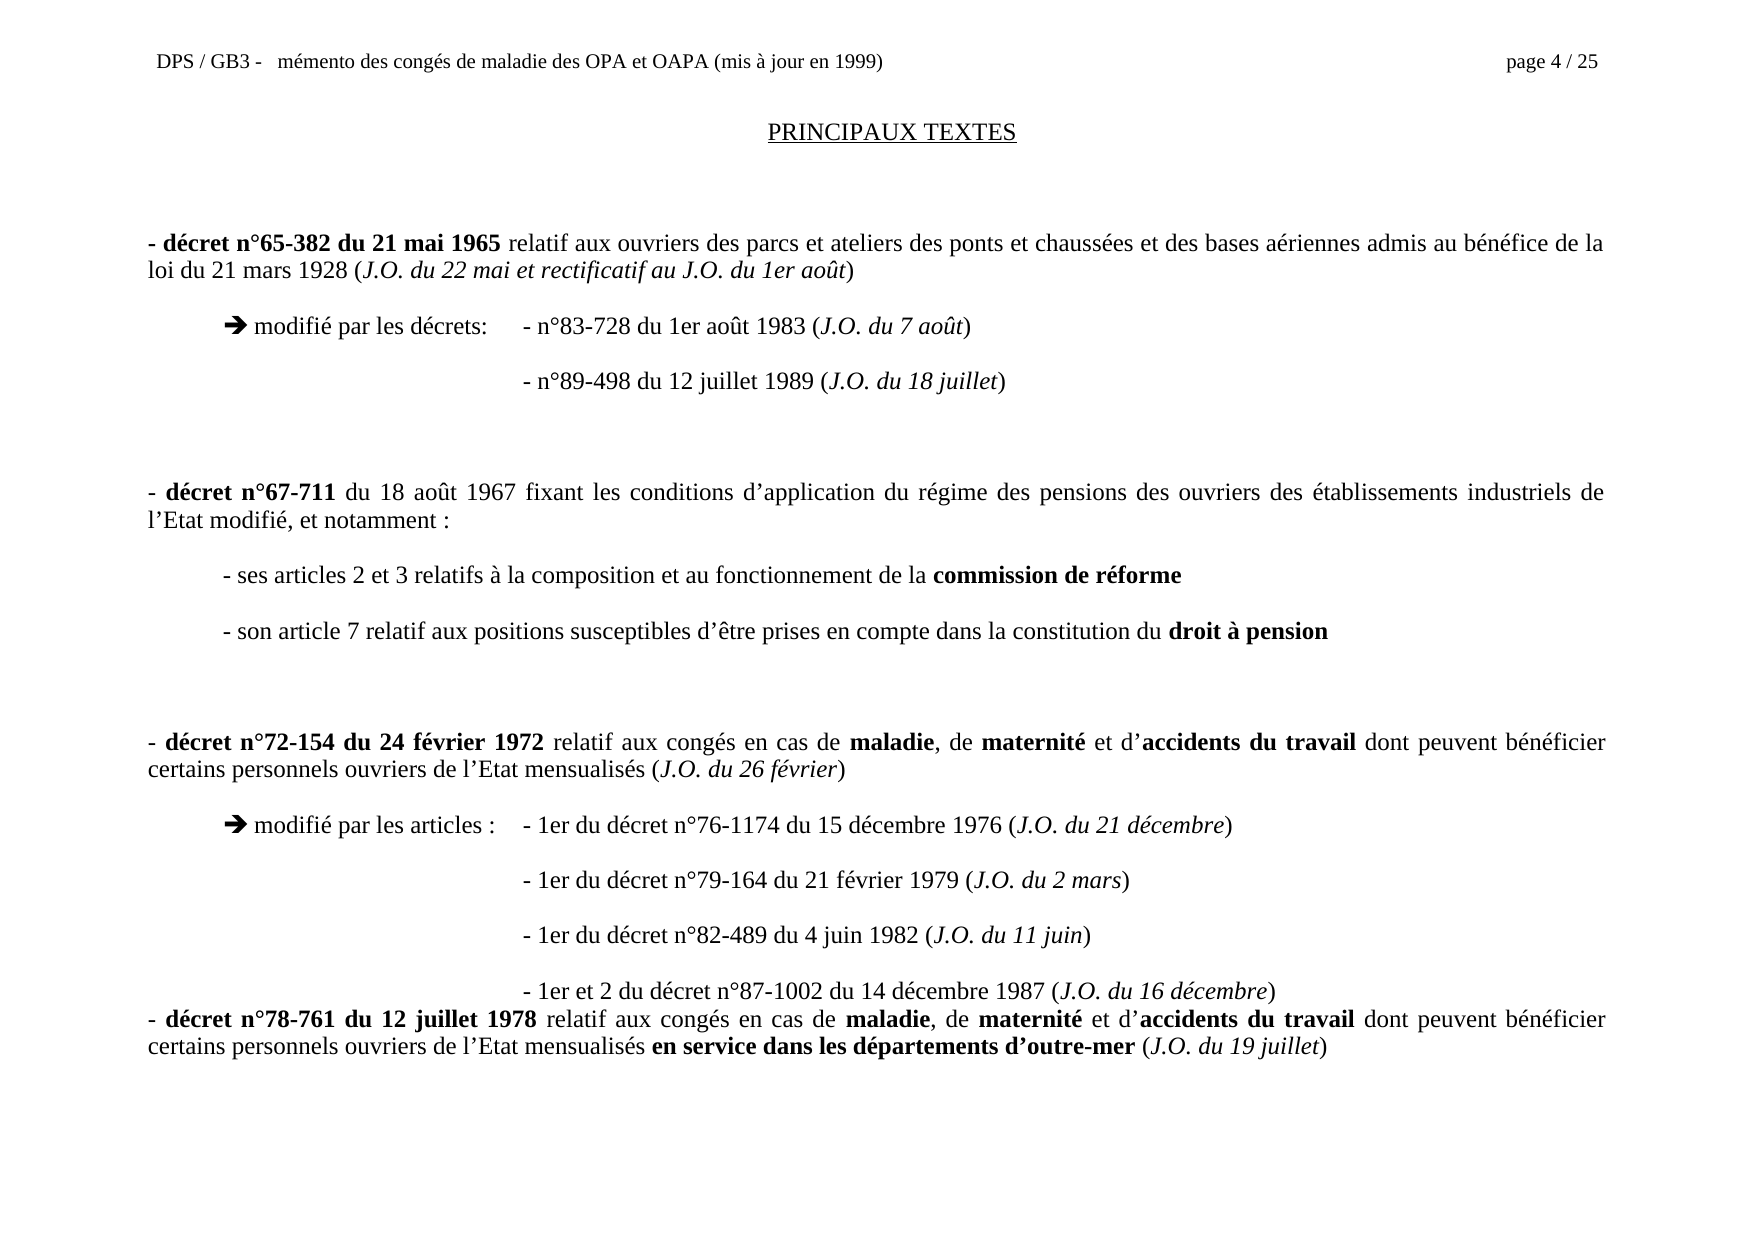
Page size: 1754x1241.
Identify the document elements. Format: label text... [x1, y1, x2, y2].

text è modifié par les décrets: - n°83-728 du 1er août 1983 (J.O. du 7 août) [223, 312, 1606, 340]
text è modifié par les articles : - 1er du décret n°76-1174 du 15 décembre 1976 (J.O. du 21 décembre) [223, 811, 1606, 838]
text PRINCIPAUX TEXTES [148, 118, 1636, 146]
text - 1er du décret n°79-164 du 21 février 1979 (J.O. du 2 mars) [523, 866, 1606, 894]
text - décret n°72-154 du 24 février 1972 relatif aux congés en cas de maladie, de maternité et d’accidents du travail dont peuvent bénéficier certains personnels ouvriers de l’Etat mensualisés (J.O. du 26 février) [148, 728, 1606, 783]
text - 1er et 2 du décret n°87-1002 du 14 décembre 1987 (J.O. du 16 décembre) [448, 977, 1606, 1005]
text - ses articles 2 et 3 relatifs à la composition et au fonctionnement de la commission de réforme [223, 561, 1606, 589]
text - décret n°67-711 du 18 août 1967 fixant les conditions d’application du régime des pensions des ouvriers des établissements industriels de l’Etat modifié, et notamment : [148, 478, 1606, 534]
text - n°89-498 du 12 juillet 1989 (J.O. du 18 juillet) [523, 367, 1606, 395]
text - 1er du décret n°82-489 du 4 juin 1982 (J.O. du 11 juin) [523, 922, 1606, 949]
text - son article 7 relatif aux positions susceptibles d’être prises en compte dans la constitution du droit à pension [223, 617, 1606, 644]
text - décret n°65-382 du 21 mai 1965 relatif aux ouvriers des parcs et ateliers des ponts et chaussées et des bases aériennes admis au bénéfice de la loi du 21 mars 1928 (J.O. du 22 mai et rectificatif au J.O. du 1er août) [148, 229, 1606, 284]
text - décret n°78-761 du 12 juillet 1978 relatif aux congés en cas de maladie, de maternité et d’accidents du travail dont peuvent bénéficier certains personnels ouvriers de l’Etat mensualisés en service dans les départements d’outre-mer (J.O. du 19 juillet) [148, 1005, 1606, 1060]
